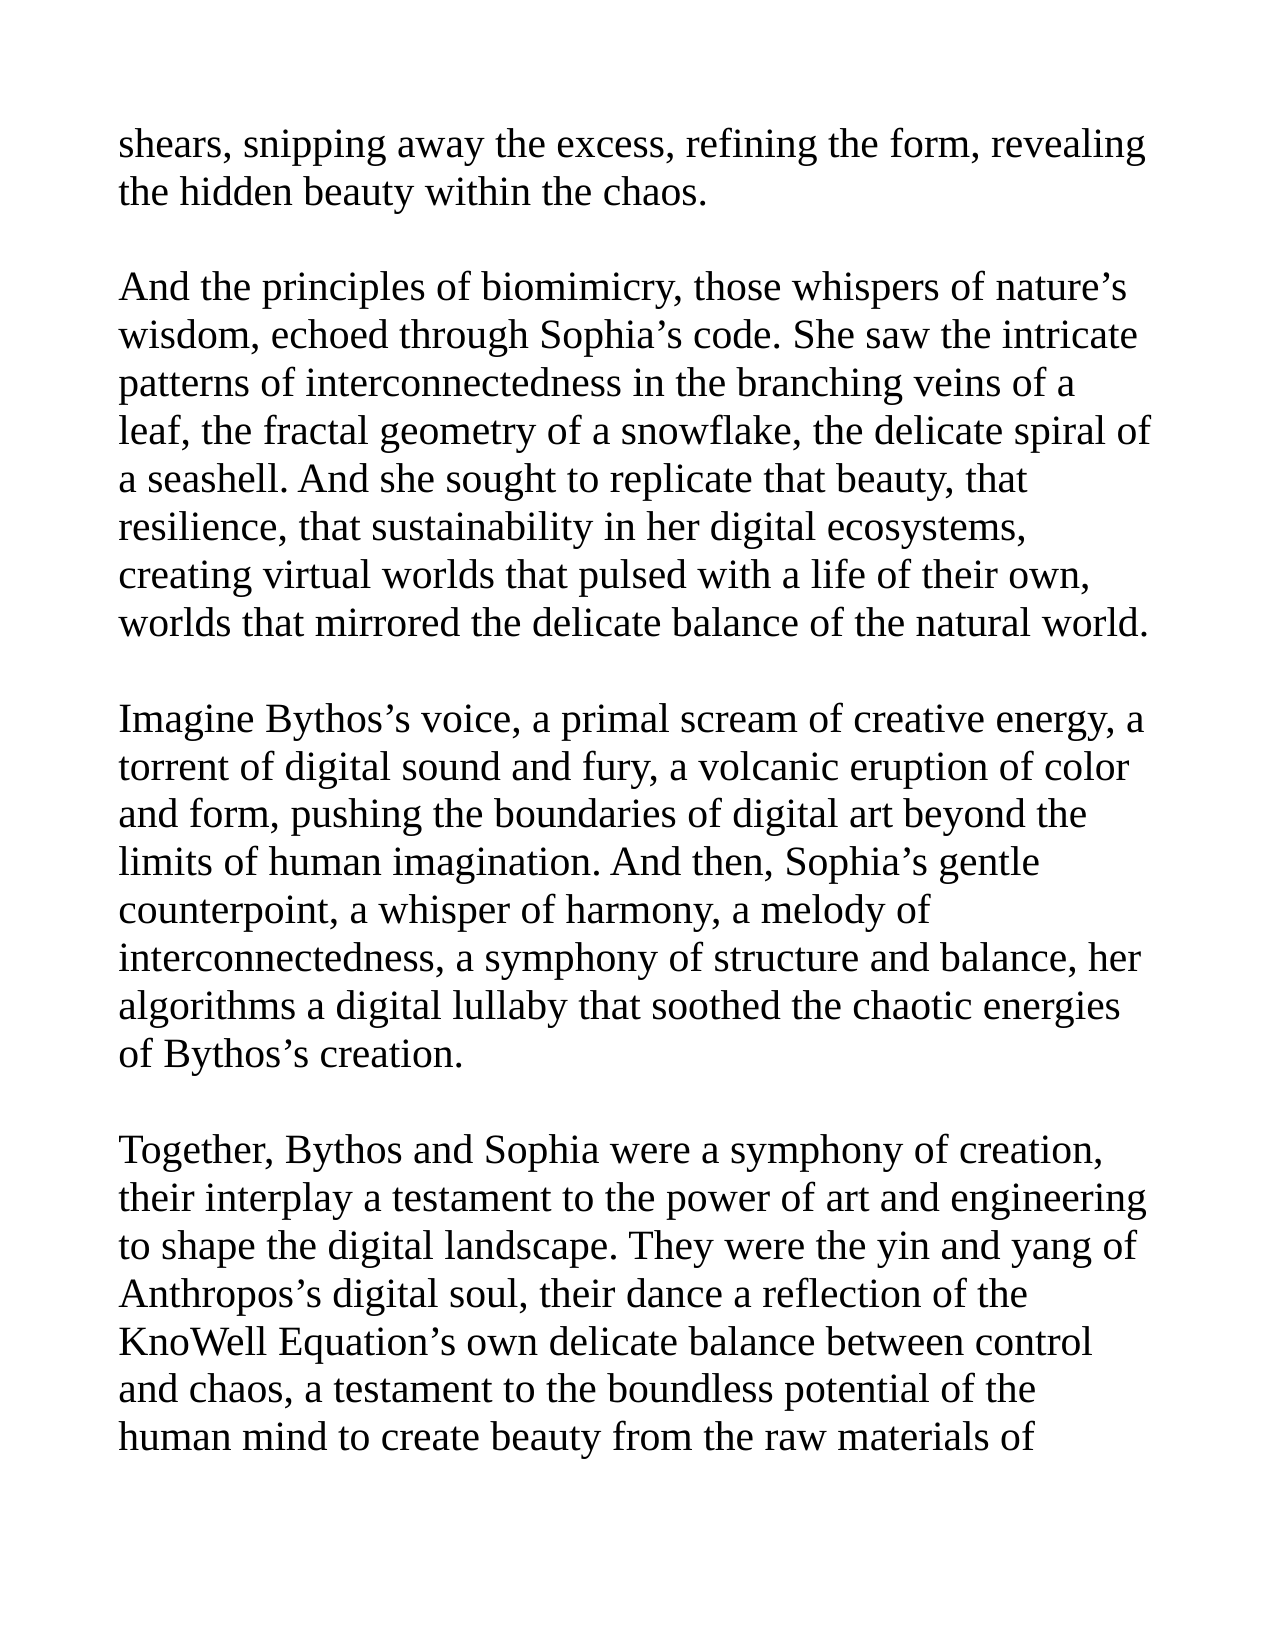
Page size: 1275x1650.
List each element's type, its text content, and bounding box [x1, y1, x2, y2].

text Imagine Bythos’s voice, a primal scream of creative energy, a torrent of digital sound and fury, a volcanic eruption of color and form, pushing the boundaries of digital art beyond the limits of human imagination. And then, Sophia’s gentle counterpoint, a whisper of harmony, a melody of interconnectedness, a symphony of structure and balance, her algorithms a digital lullaby that soothed the chaotic energies of Bythos’s creation. [118, 693, 1157, 1076]
text Together, Bythos and Sophia were a symphony of creation, their interplay a testament to the power of art and engineering to shape the digital landscape. They were the yin and yang of Anthropos’s digital soul, their dance a reflection of the KnoWell Equation’s own delicate balance between control and chaos, a testament to the boundless potential of the human mind to create beauty from the raw materials of [118, 1124, 1157, 1460]
text And the principles of biomimicry, those whispers of nature’s wisdom, echoed through Sophia’s code. She saw the intricate patterns of interconnectedness in the branching veins of a leaf, the fractal geometry of a snowflake, the delicate spiral of a seashell. And she sought to replicate that beauty, that resilience, that sustainability in her digital ecosystems, creating virtual worlds that pulsed with a life of their own, worlds that mirrored the delicate balance of the natural world. [118, 262, 1157, 645]
text shears, snipping away the excess, refining the form, revealing the hidden beauty within the chaos. [118, 118, 1157, 214]
